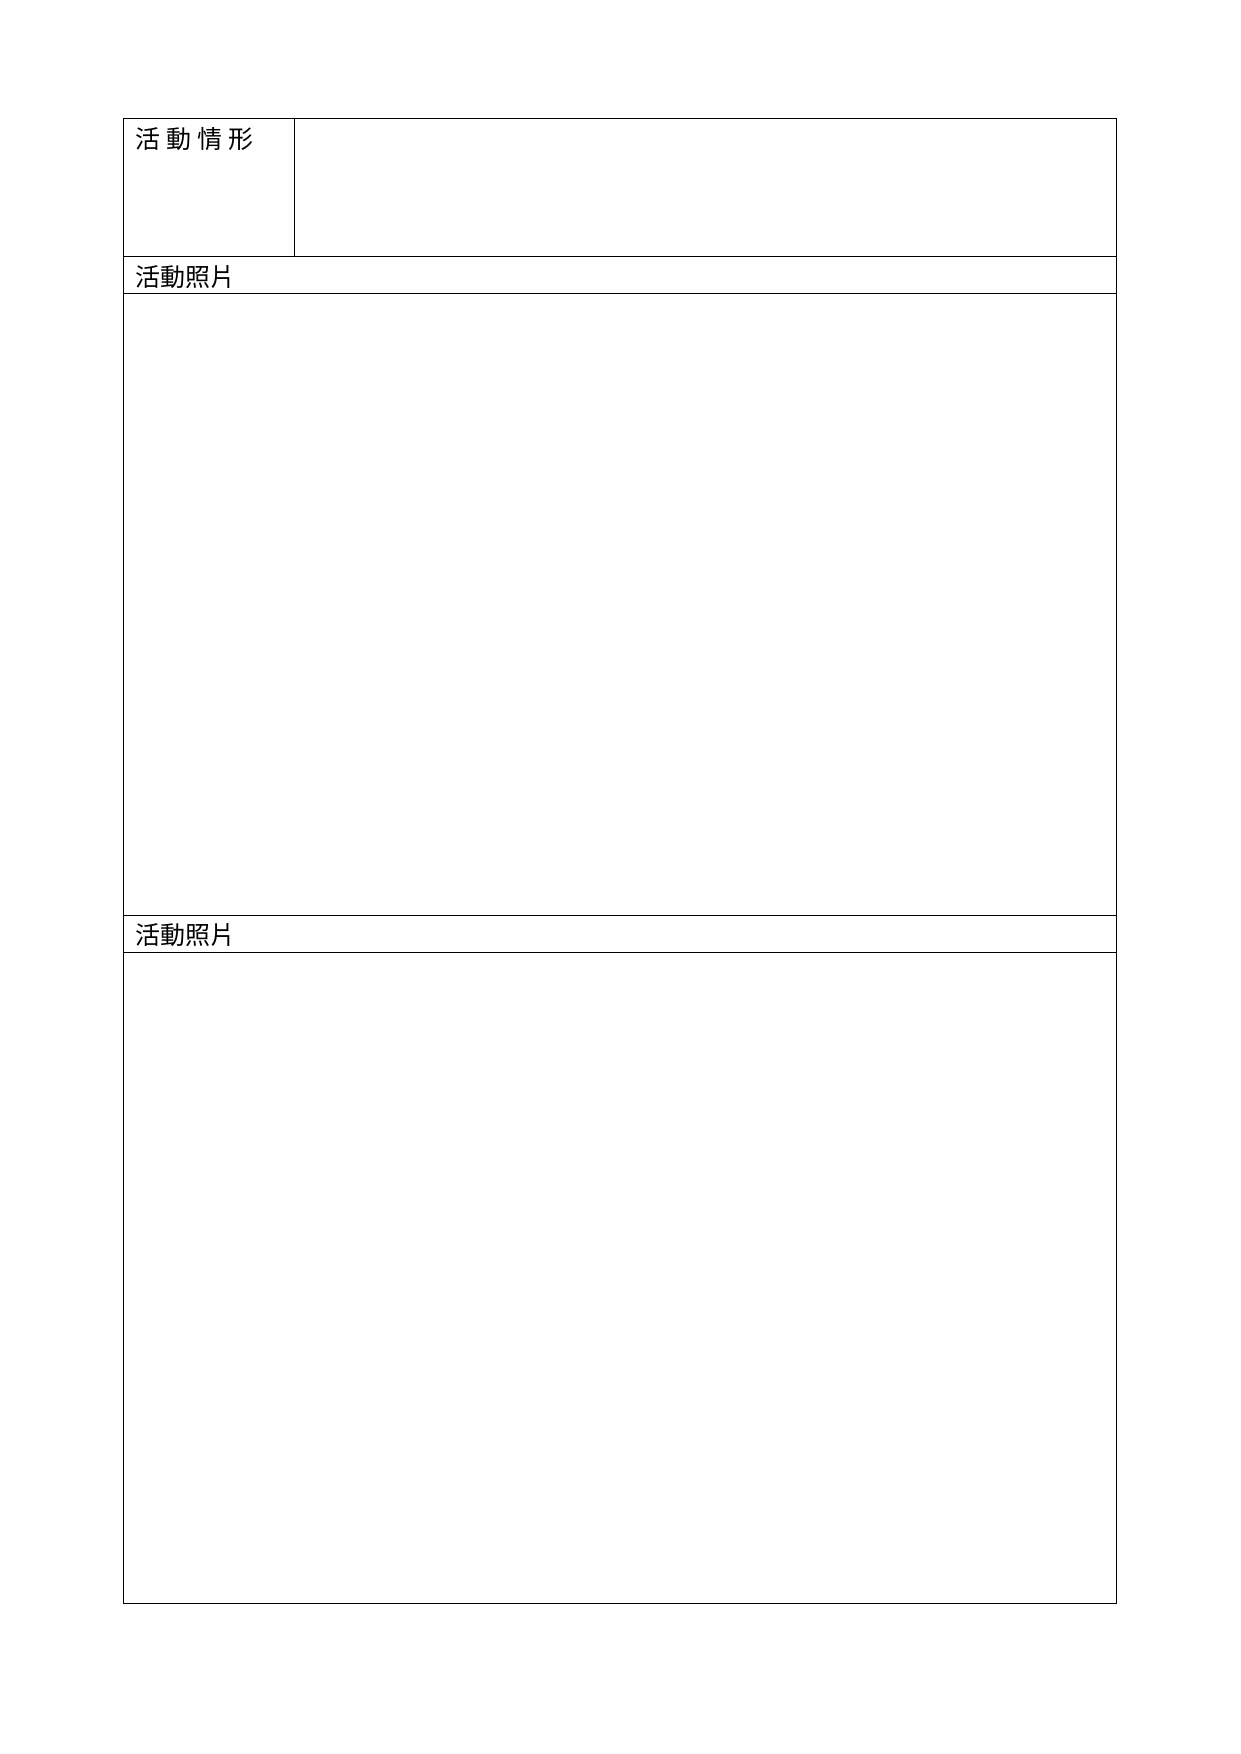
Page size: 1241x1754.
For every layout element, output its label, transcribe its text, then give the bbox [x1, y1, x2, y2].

table_cell 活動照片 [124, 257, 1116, 293]
table_cell 活動照片 [124, 916, 1116, 952]
table_cell 活 動 情 形 [124, 119, 294, 256]
table_cell [295, 119, 1116, 256]
table_cell [124, 953, 1116, 1603]
table_cell [124, 294, 1116, 915]
